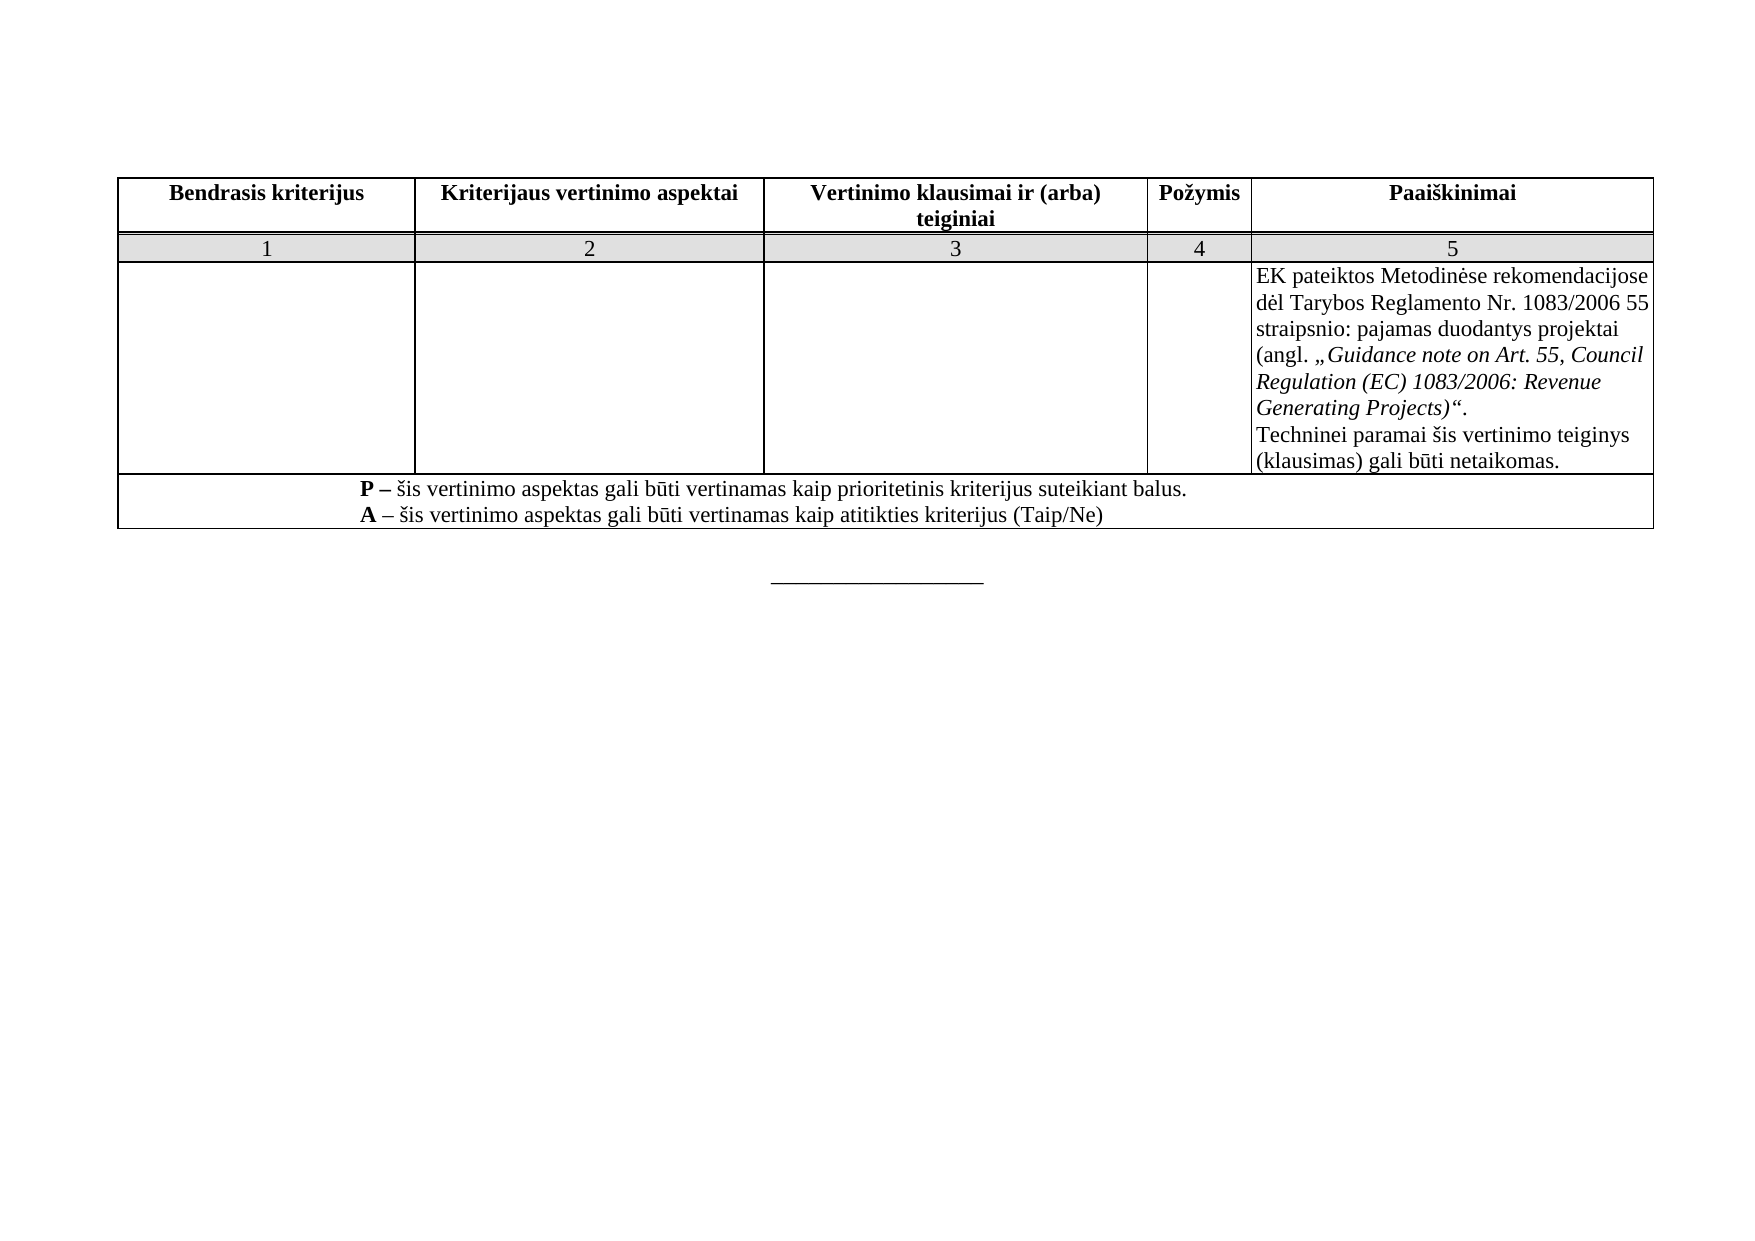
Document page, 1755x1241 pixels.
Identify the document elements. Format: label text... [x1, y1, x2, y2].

table_header Kriterijaus vertinimo aspektai [416, 179, 763, 231]
table_cell 2 [416, 235, 763, 261]
table_header Bendrasis kriterijus [119, 179, 414, 231]
text _________________ [118, 558, 1636, 587]
table_header Paaiškinimai [1252, 179, 1653, 231]
table_cell [119, 263, 414, 473]
table_cell 1 [119, 235, 414, 261]
table_cell [1148, 263, 1251, 473]
table_cell P – šis vertinimo aspektas gali būti vertinamas kaip prioritetinis kriterijus suteikiant balus. A – šis vertinimo aspektas gali būti vertinamas kaip atitikties kriterijus (Taip/Ne) [119, 475, 1653, 528]
table_cell 4 [1148, 235, 1251, 261]
table_cell 5 [1252, 235, 1653, 261]
table_cell [765, 263, 1147, 473]
table_cell [416, 263, 763, 473]
table_header Vertinimo klausimai ir (arba) teiginiai [765, 179, 1147, 231]
table_cell EK pateiktos Metodinėse rekomendacijose dėl Tarybos Reglamento Nr. 1083/2006 55 straipsnio: pajamas duodantys projektai (angl. „Guidance note on Art. 55, Council Regulation (EC) 1083/2006: Revenue Generating Projects)“. Techninei paramai šis vertinimo teiginys (klausimas) gali būti netaikomas. [1252, 263, 1653, 473]
table_header Požymis [1148, 179, 1251, 231]
table_cell 3 [765, 235, 1147, 261]
